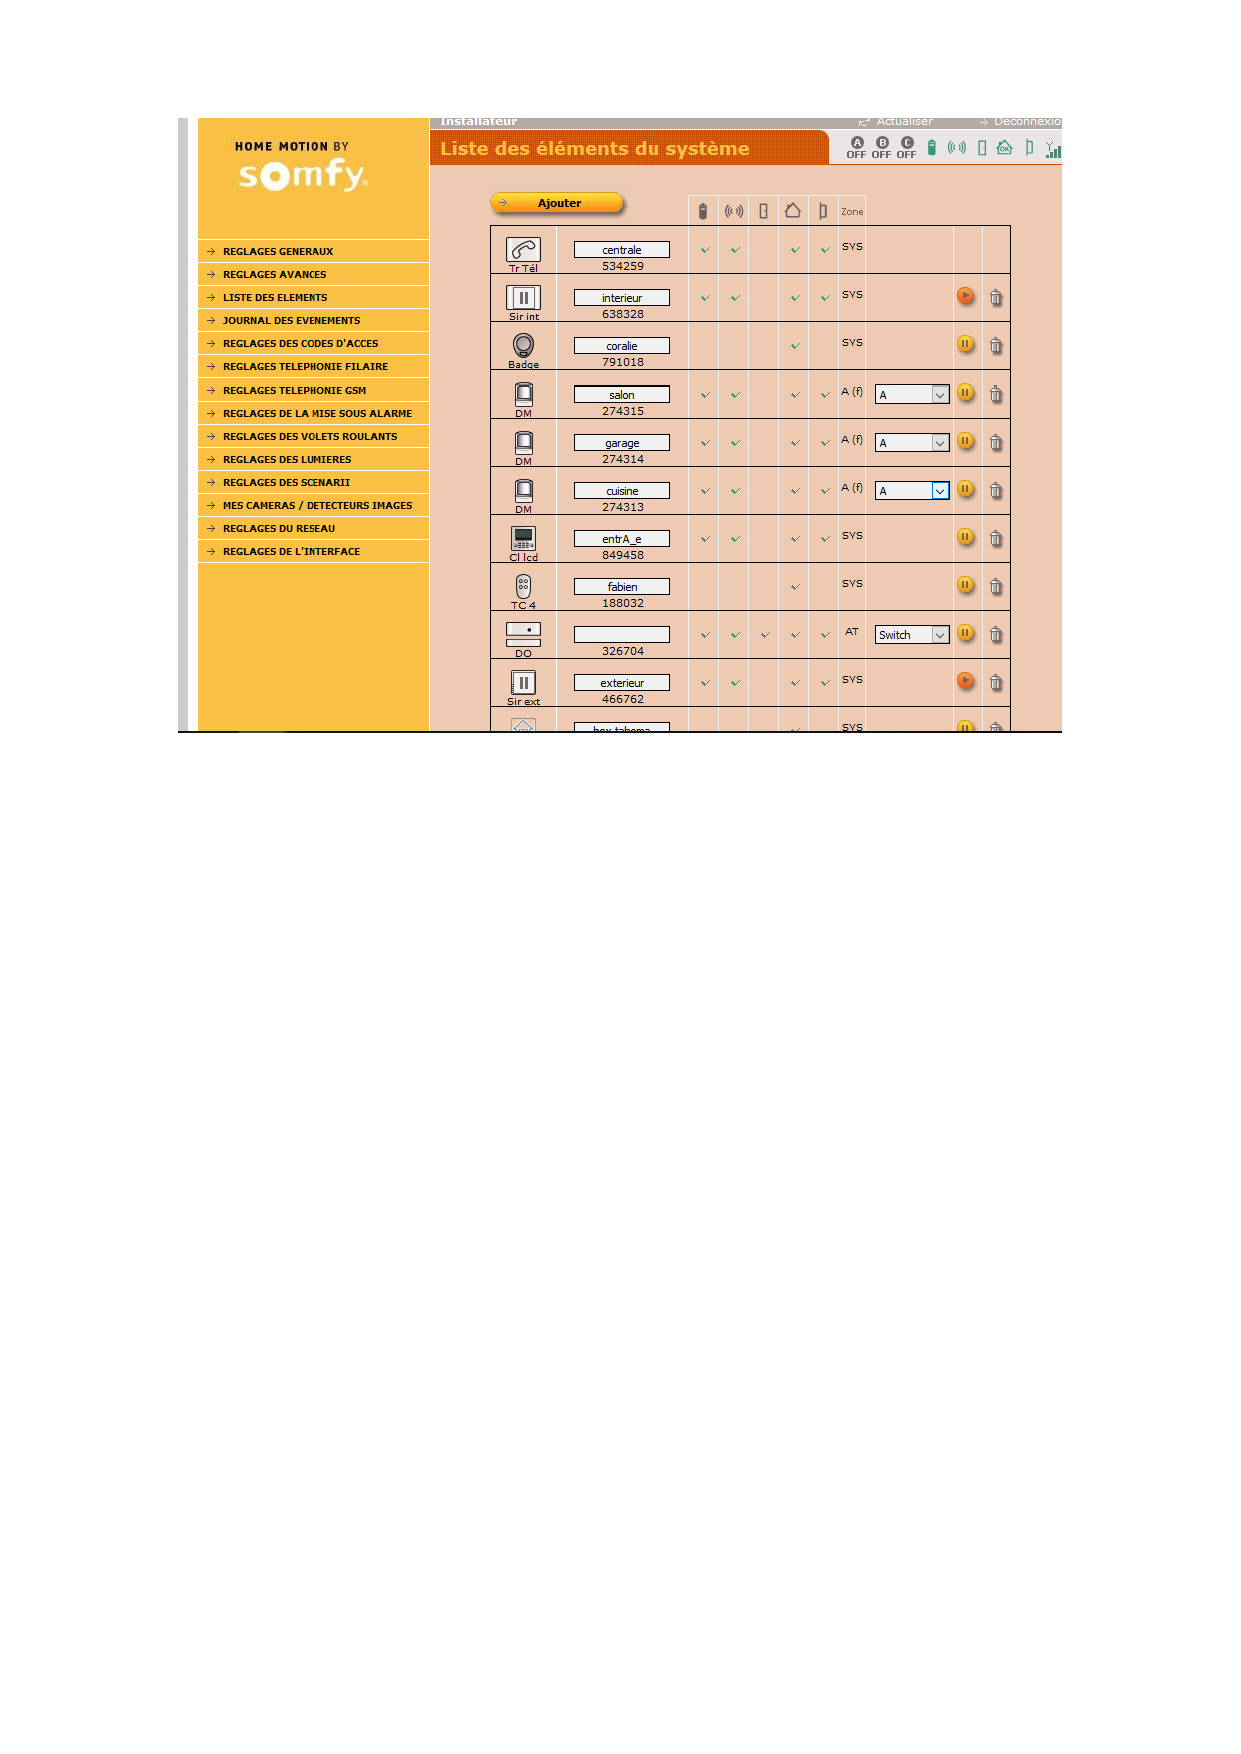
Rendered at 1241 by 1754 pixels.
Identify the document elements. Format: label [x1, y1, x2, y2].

picture [178, 118, 1063, 733]
